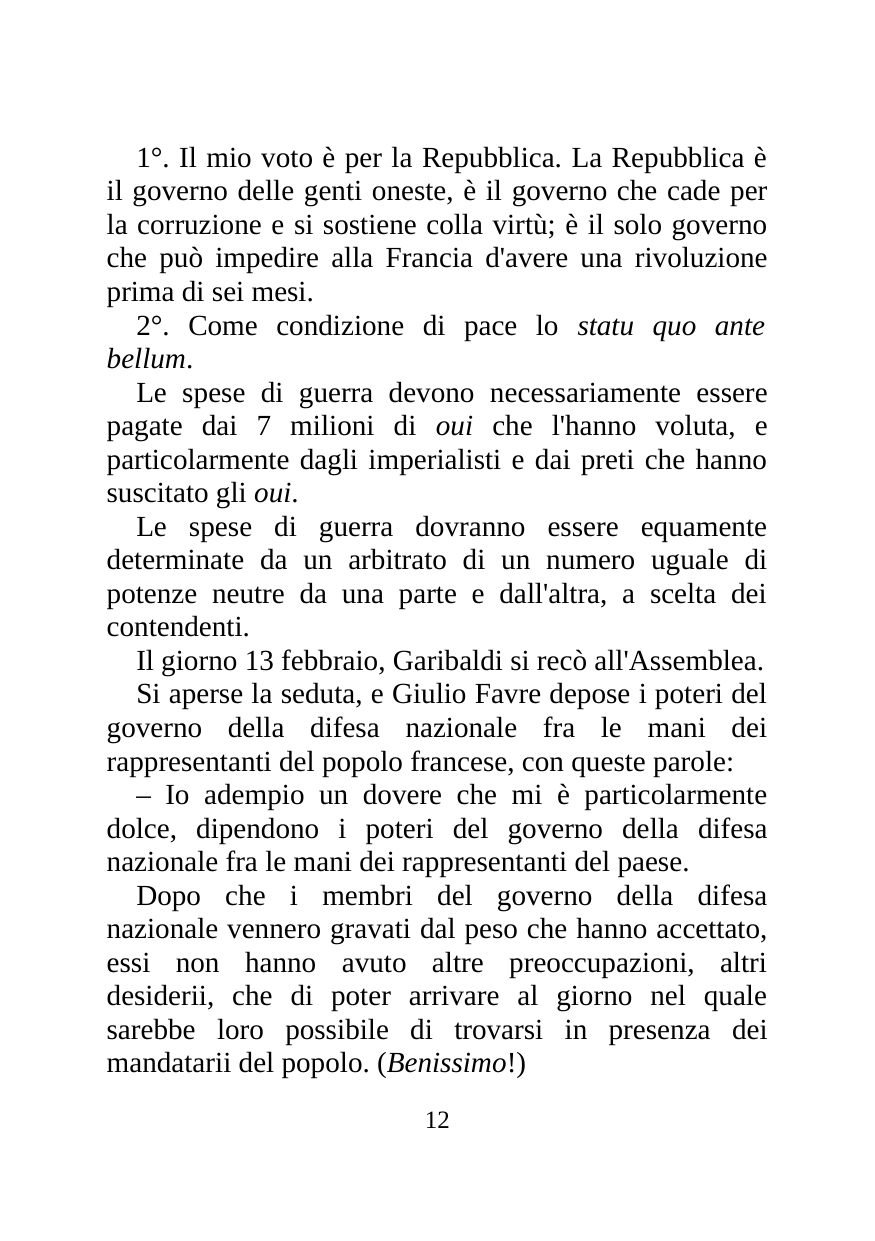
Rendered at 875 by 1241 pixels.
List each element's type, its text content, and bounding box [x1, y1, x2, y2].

text Il giorno 13 febbraio, Garibaldi si recò all'Assemblea. [106, 643, 768, 677]
text – Io adempio un dovere che mi è particolarmente dolce, dipendono i poteri del governo della difesa nazionale fra le mani dei rappresentanti del paese. [106, 777, 768, 878]
text Le spese di guerra devono necessariamente essere pagate dai 7 milioni di oui che l'hanno voluta, e particolarmente dagli imperialisti e dai preti che hanno suscitato gli oui. [106, 375, 768, 509]
text 1°. Il mio voto è per la Repubblica. La Repubblica è il governo delle genti oneste, è il governo che cade per la corruzione e si sostiene colla virtù; è il solo governo che può impedire alla Francia d'avere una rivoluzione prima di sei mesi. [106, 140, 768, 308]
text Si aperse la seduta, e Giulio Favre depose i poteri del governo della difesa nazionale fra le mani dei rappresentanti del popolo francese, con queste parole: [106, 677, 768, 777]
text Dopo che i membri del governo della difesa nazionale vennero gravati dal peso che hanno accettato, essi non hanno avuto altre preoccupazioni, altri desiderii, che di poter arrivare al giorno nel quale sarebbe loro possibile di trovarsi in presenza dei mandatarii del popolo. (Benissimo!) [106, 878, 768, 1079]
text 2°. Come condizione di pace lo statu quo ante bellum. [106, 308, 768, 375]
text Le spese di guerra dovranno essere equamente determinate da un arbitrato di un numero uguale di potenze neutre da una parte e dall'altra, a scelta dei contendenti. [106, 509, 768, 643]
